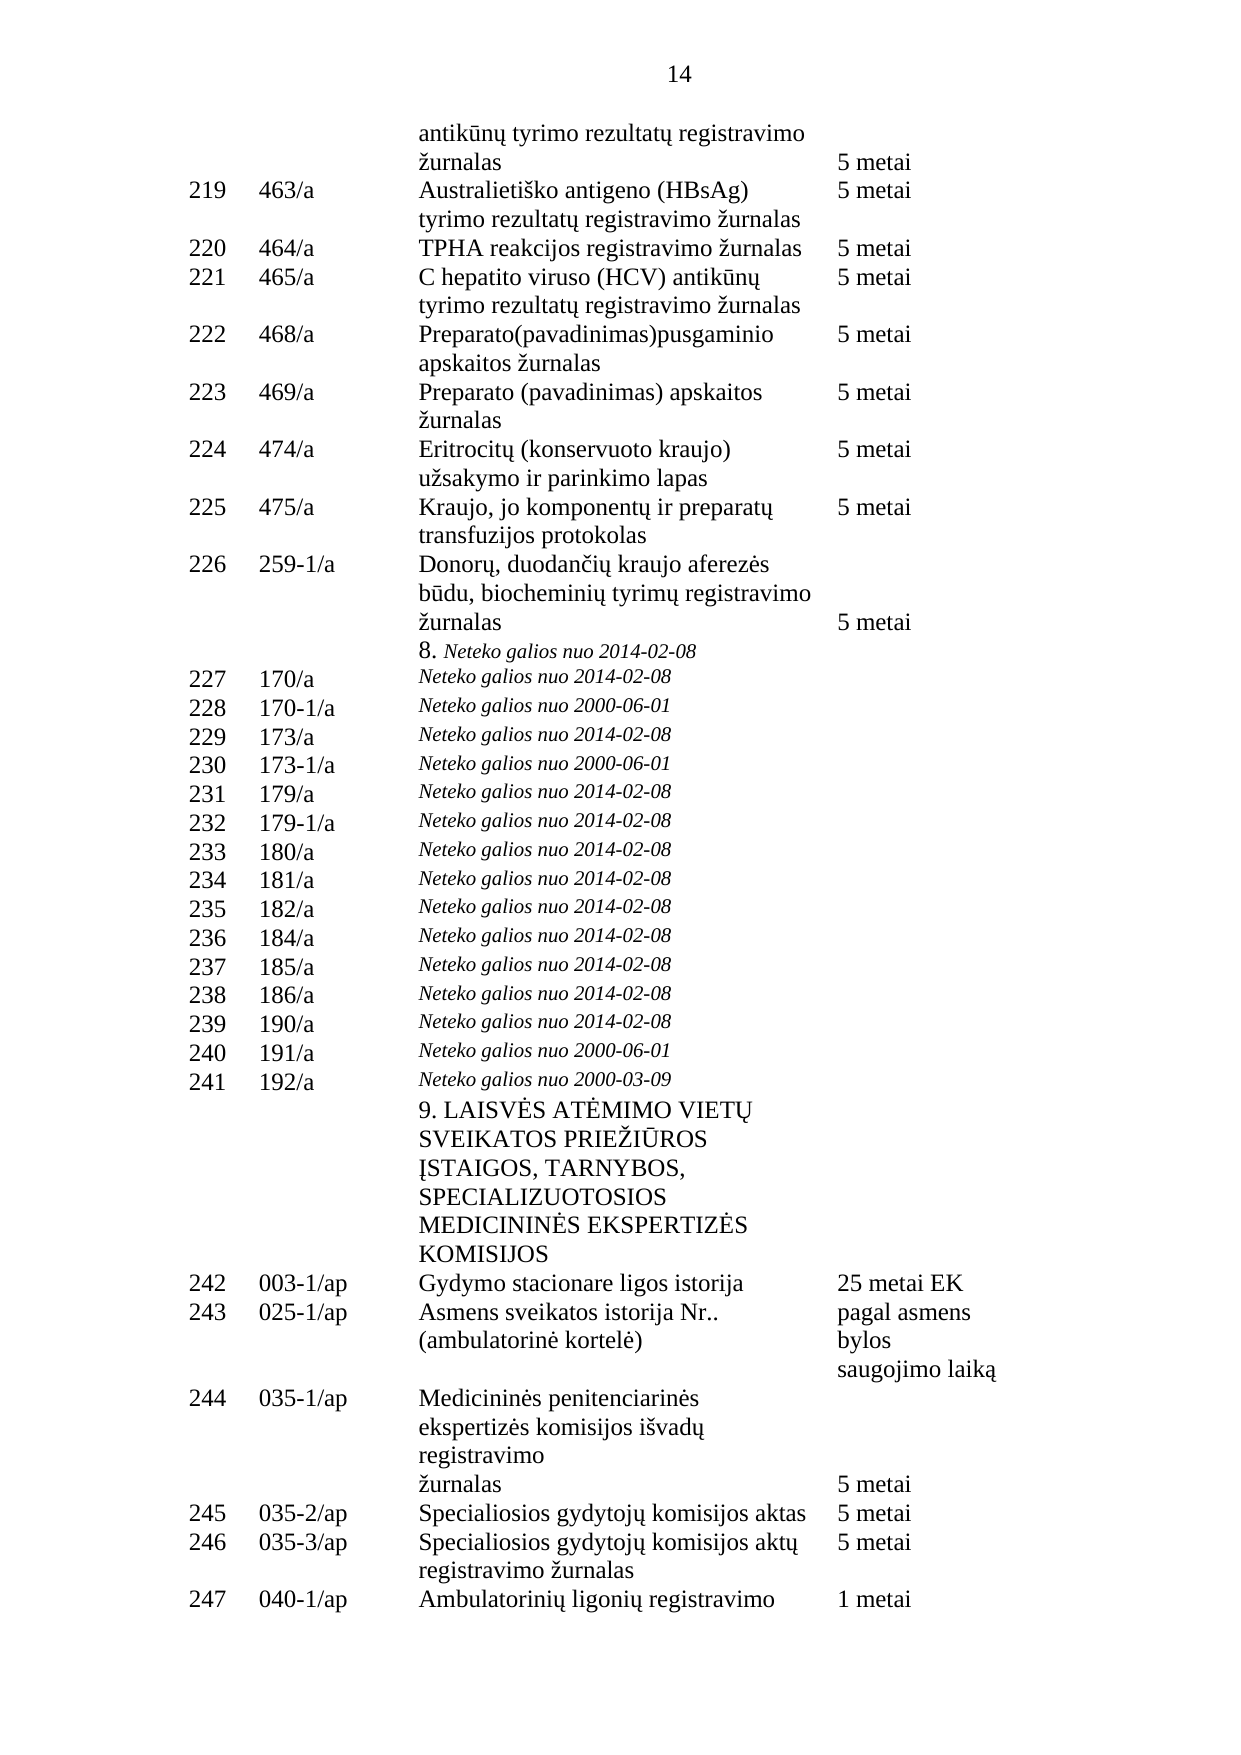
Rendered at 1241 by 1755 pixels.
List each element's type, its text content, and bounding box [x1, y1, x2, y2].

table_cell 227 [177, 664, 247, 693]
table_cell [177, 1096, 247, 1268]
table_cell 9. LAISVĖS ATĖMIMO VIETŲ SVEIKATOS PRIEŽIŪROS ĮSTAIGOS, TARNYBOS, SPECIALIZUOTOSIOS MEDICININĖS EKSPERTIZĖS KOMISIJOS [407, 1096, 826, 1268]
table_cell [826, 952, 1031, 981]
table_cell [1031, 981, 1176, 1009]
table_cell Neteko galios nuo 2014-02-08 [407, 837, 826, 866]
table_cell 181/a [248, 866, 407, 894]
table_cell 226 [177, 549, 247, 607]
table_cell 242 [177, 1268, 247, 1297]
table_cell 170-1/a [248, 693, 407, 722]
table_cell [826, 894, 1031, 923]
table_cell 225 [177, 492, 247, 549]
table_cell 8. Neteko galios nuo 2014-02-08 [407, 636, 826, 664]
table_cell 222 [177, 319, 247, 377]
table_cell [177, 1469, 247, 1498]
table_cell Eritrocitų (konservuoto kraujo) užsakymo ir parinkimo lapas [407, 434, 826, 492]
table_cell [1031, 1038, 1176, 1067]
table_cell 173/a [248, 722, 407, 751]
table_cell [826, 636, 1031, 664]
table_cell [826, 808, 1031, 837]
table_cell [1176, 636, 1181, 664]
table_cell 238 [177, 981, 247, 1009]
table_cell [826, 693, 1031, 722]
table_cell 191/a [248, 1038, 407, 1067]
table_cell Neteko galios nuo 2000-03-09 [407, 1067, 826, 1096]
table_cell [1031, 1067, 1176, 1096]
table_cell 179/a [248, 779, 407, 808]
table_cell 224 [177, 434, 247, 492]
table_cell [1031, 147, 1176, 176]
table_cell [248, 636, 407, 664]
table_cell [1031, 751, 1176, 779]
table_cell [1031, 1527, 1176, 1584]
table_cell 229 [177, 722, 247, 751]
table_cell [1176, 866, 1181, 894]
table_cell [1031, 779, 1176, 808]
table_cell C hepatito viruso (HCV) antikūnų tyrimo rezultatų registravimo žurnalas [407, 262, 826, 319]
table_cell 182/a [248, 894, 407, 923]
table_cell [826, 1383, 1031, 1469]
table_cell [826, 549, 1031, 607]
table_cell 465/a [248, 262, 407, 319]
table_cell [1176, 894, 1181, 923]
table_cell Neteko galios nuo 2014-02-08 [407, 981, 826, 1009]
table_cell [1031, 866, 1176, 894]
table_cell 239 [177, 1009, 247, 1038]
table_cell [248, 1354, 407, 1383]
table_cell žurnalas [407, 147, 826, 176]
table_cell 259-1/a [248, 549, 407, 607]
table_cell [826, 751, 1031, 779]
table_cell [1031, 1268, 1176, 1297]
table_cell [1176, 1469, 1181, 1498]
table_cell 5 metai [826, 1498, 1031, 1527]
table_cell Neteko galios nuo 2014-02-08 [407, 779, 826, 808]
table_cell [826, 837, 1031, 866]
table_cell Gydymo stacionare ligos istorija [407, 1268, 826, 1297]
table_cell [826, 981, 1031, 1009]
table_cell 25 metai EK [826, 1268, 1031, 1297]
table_cell 463/a [248, 176, 407, 233]
table_cell [248, 607, 407, 636]
table_cell 185/a [248, 952, 407, 981]
table_cell [1176, 779, 1181, 808]
table_cell 179-1/a [248, 808, 407, 837]
table_cell 241 [177, 1067, 247, 1096]
table_cell [826, 866, 1031, 894]
table_cell 035-1/ap [248, 1383, 407, 1469]
table_cell 003-1/ap [248, 1268, 407, 1297]
table_cell 233 [177, 837, 247, 866]
table_cell 035-3/ap [248, 1527, 407, 1584]
table_cell Specialiosios gydytojų komisijos aktas [407, 1498, 826, 1527]
table_cell 231 [177, 779, 247, 808]
table_cell [826, 1096, 1031, 1268]
table_cell [1031, 1354, 1176, 1383]
table_cell [1031, 1498, 1176, 1527]
table_cell 5 metai [826, 262, 1031, 319]
table_cell Neteko galios nuo 2000-06-01 [407, 693, 826, 722]
table_cell [1176, 1584, 1181, 1613]
table_cell 219 [177, 176, 247, 233]
table_cell pagal asmens bylos [826, 1297, 1031, 1354]
table_cell [1176, 1009, 1181, 1038]
table_cell [177, 118, 247, 147]
table_cell [1176, 1527, 1181, 1584]
table_cell [1031, 1096, 1176, 1268]
table_cell 244 [177, 1383, 247, 1469]
table_cell saugojimo laiką [826, 1354, 1031, 1383]
table_cell [1176, 549, 1181, 607]
table_cell [1176, 808, 1181, 837]
table_cell [1031, 607, 1176, 636]
table_cell Neteko galios nuo 2014-02-08 [407, 894, 826, 923]
table_cell [1031, 549, 1176, 607]
table_cell Neteko galios nuo 2014-02-08 [407, 952, 826, 981]
table_cell [1031, 722, 1176, 751]
table_cell žurnalas [407, 1469, 826, 1498]
table_cell [1031, 492, 1176, 549]
table_cell Preparato(pavadinimas)pusgaminio apskaitos žurnalas [407, 319, 826, 377]
table_cell 237 [177, 952, 247, 981]
table_cell [248, 1469, 407, 1498]
table_cell [1176, 1067, 1181, 1096]
table_cell [1031, 1469, 1176, 1498]
table_cell 5 metai [826, 492, 1031, 549]
table_cell Donorų, duodančių kraujo aferezės būdu, biocheminių tyrimų registravimo [407, 549, 826, 607]
table_cell [177, 1354, 247, 1383]
table_cell [1031, 894, 1176, 923]
table_cell [1031, 636, 1176, 664]
table_cell [1176, 664, 1181, 693]
table_cell [1031, 262, 1176, 319]
table_cell Australietiško antigeno (HBsAg) tyrimo rezultatų registravimo žurnalas [407, 176, 826, 233]
table_cell 173-1/a [248, 751, 407, 779]
table_cell [1176, 751, 1181, 779]
table_cell TPHA reakcijos registravimo žurnalas [407, 233, 826, 262]
table_cell Neteko galios nuo 2014-02-08 [407, 722, 826, 751]
table_cell 180/a [248, 837, 407, 866]
table_cell Neteko galios nuo 2000-06-01 [407, 1038, 826, 1067]
table_cell [1176, 1354, 1181, 1383]
table_cell Medicininės penitenciarinės ekspertizės komisijos išvadų registravimo [407, 1383, 826, 1469]
table_cell [1176, 1297, 1181, 1354]
table_cell [1176, 1498, 1181, 1527]
table_cell 5 metai [826, 607, 1031, 636]
table_cell [1031, 1584, 1176, 1613]
table_cell 236 [177, 923, 247, 952]
table_cell [177, 147, 247, 176]
table_cell [1031, 664, 1176, 693]
table_cell 232 [177, 808, 247, 837]
table_cell 228 [177, 693, 247, 722]
table_cell Neteko galios nuo 2014-02-08 [407, 866, 826, 894]
table_cell Neteko galios nuo 2014-02-08 [407, 664, 826, 693]
table_cell 184/a [248, 923, 407, 952]
table_cell [826, 1067, 1031, 1096]
table_cell [1176, 1383, 1181, 1469]
table_cell [1176, 233, 1181, 262]
table_cell 5 metai [826, 377, 1031, 434]
table_cell [248, 118, 407, 147]
table_cell [177, 636, 247, 664]
table_cell [177, 607, 247, 636]
table_cell [1031, 923, 1176, 952]
table_cell [1031, 233, 1176, 262]
table_cell [1031, 1009, 1176, 1038]
table_cell 5 metai [826, 434, 1031, 492]
table_cell [1176, 434, 1181, 492]
table_cell 464/a [248, 233, 407, 262]
table_cell 170/a [248, 664, 407, 693]
table_cell [1031, 693, 1176, 722]
table_cell 223 [177, 377, 247, 434]
table_cell Neteko galios nuo 2000-06-01 [407, 751, 826, 779]
table_cell [1176, 837, 1181, 866]
table_cell žurnalas [407, 607, 826, 636]
table_cell [1176, 923, 1181, 952]
table_cell [1031, 952, 1176, 981]
table_cell 186/a [248, 981, 407, 1009]
table_cell [826, 923, 1031, 952]
table_cell 035-2/ap [248, 1498, 407, 1527]
table_cell 5 metai [826, 1527, 1031, 1584]
table_cell Asmens sveikatos istorija Nr..(ambulatorinė kortelė) [407, 1297, 826, 1354]
table_cell 192/a [248, 1067, 407, 1096]
table_cell [1176, 147, 1181, 176]
table_cell [1176, 1268, 1181, 1297]
table_cell [1031, 1383, 1176, 1469]
table_cell Neteko galios nuo 2014-02-08 [407, 1009, 826, 1038]
table_cell Kraujo, jo komponentų ir preparatų transfuzijos protokolas [407, 492, 826, 549]
table_cell [1176, 607, 1181, 636]
table_cell 247 [177, 1584, 247, 1613]
table_cell 243 [177, 1297, 247, 1354]
table_cell 025-1/ap [248, 1297, 407, 1354]
table_cell 475/a [248, 492, 407, 549]
table_cell [1031, 319, 1176, 377]
table_cell [1031, 1297, 1176, 1354]
table_cell [826, 664, 1031, 693]
table_cell Preparato (pavadinimas) apskaitos žurnalas [407, 377, 826, 434]
table_cell 468/a [248, 319, 407, 377]
table_cell 469/a [248, 377, 407, 434]
table_cell [1031, 808, 1176, 837]
table_cell 5 metai [826, 1469, 1031, 1498]
table_cell 240 [177, 1038, 247, 1067]
table_cell 474/a [248, 434, 407, 492]
table_cell [826, 1038, 1031, 1067]
table_cell [1031, 176, 1176, 233]
table_cell [826, 1009, 1031, 1038]
table_cell [826, 779, 1031, 808]
table_cell [826, 722, 1031, 751]
table_cell 5 metai [826, 176, 1031, 233]
table_cell [248, 1096, 407, 1268]
table_cell 246 [177, 1527, 247, 1584]
table_cell 190/a [248, 1009, 407, 1038]
table_cell [1176, 1038, 1181, 1067]
table_cell 1 metai [826, 1584, 1031, 1613]
table_cell 220 [177, 233, 247, 262]
table_cell Ambulatorinių ligonių registravimo [407, 1584, 826, 1613]
table_cell [248, 147, 407, 176]
table_cell [1176, 262, 1181, 319]
table_cell 221 [177, 262, 247, 319]
table_cell [1176, 492, 1181, 549]
table_cell [1176, 693, 1181, 722]
table_cell [1176, 377, 1181, 434]
table_cell 5 metai [826, 147, 1031, 176]
table_cell 5 metai [826, 233, 1031, 262]
table_cell Neteko galios nuo 2014-02-08 [407, 923, 826, 952]
table_cell [1031, 377, 1176, 434]
table_cell 040-1/ap [248, 1584, 407, 1613]
table_cell 235 [177, 894, 247, 923]
table_cell [1031, 434, 1176, 492]
table_cell [1176, 1096, 1181, 1268]
table_cell [1176, 118, 1181, 147]
table_cell antikūnų tyrimo rezultatų registravimo [407, 118, 826, 147]
table_cell Specialiosios gydytojų komisijos aktų registravimo žurnalas [407, 1527, 826, 1584]
table_cell 230 [177, 751, 247, 779]
table_cell [1176, 952, 1181, 981]
table_cell [826, 118, 1031, 147]
table_cell 5 metai [826, 319, 1031, 377]
table_cell [1176, 981, 1181, 1009]
table_cell 245 [177, 1498, 247, 1527]
table_cell [1031, 118, 1176, 147]
table_cell Neteko galios nuo 2014-02-08 [407, 808, 826, 837]
table_cell [1176, 722, 1181, 751]
table_cell 234 [177, 866, 247, 894]
table_cell [407, 1354, 826, 1383]
table_cell [1176, 319, 1181, 377]
table_cell [1176, 176, 1181, 233]
table_cell [1031, 837, 1176, 866]
